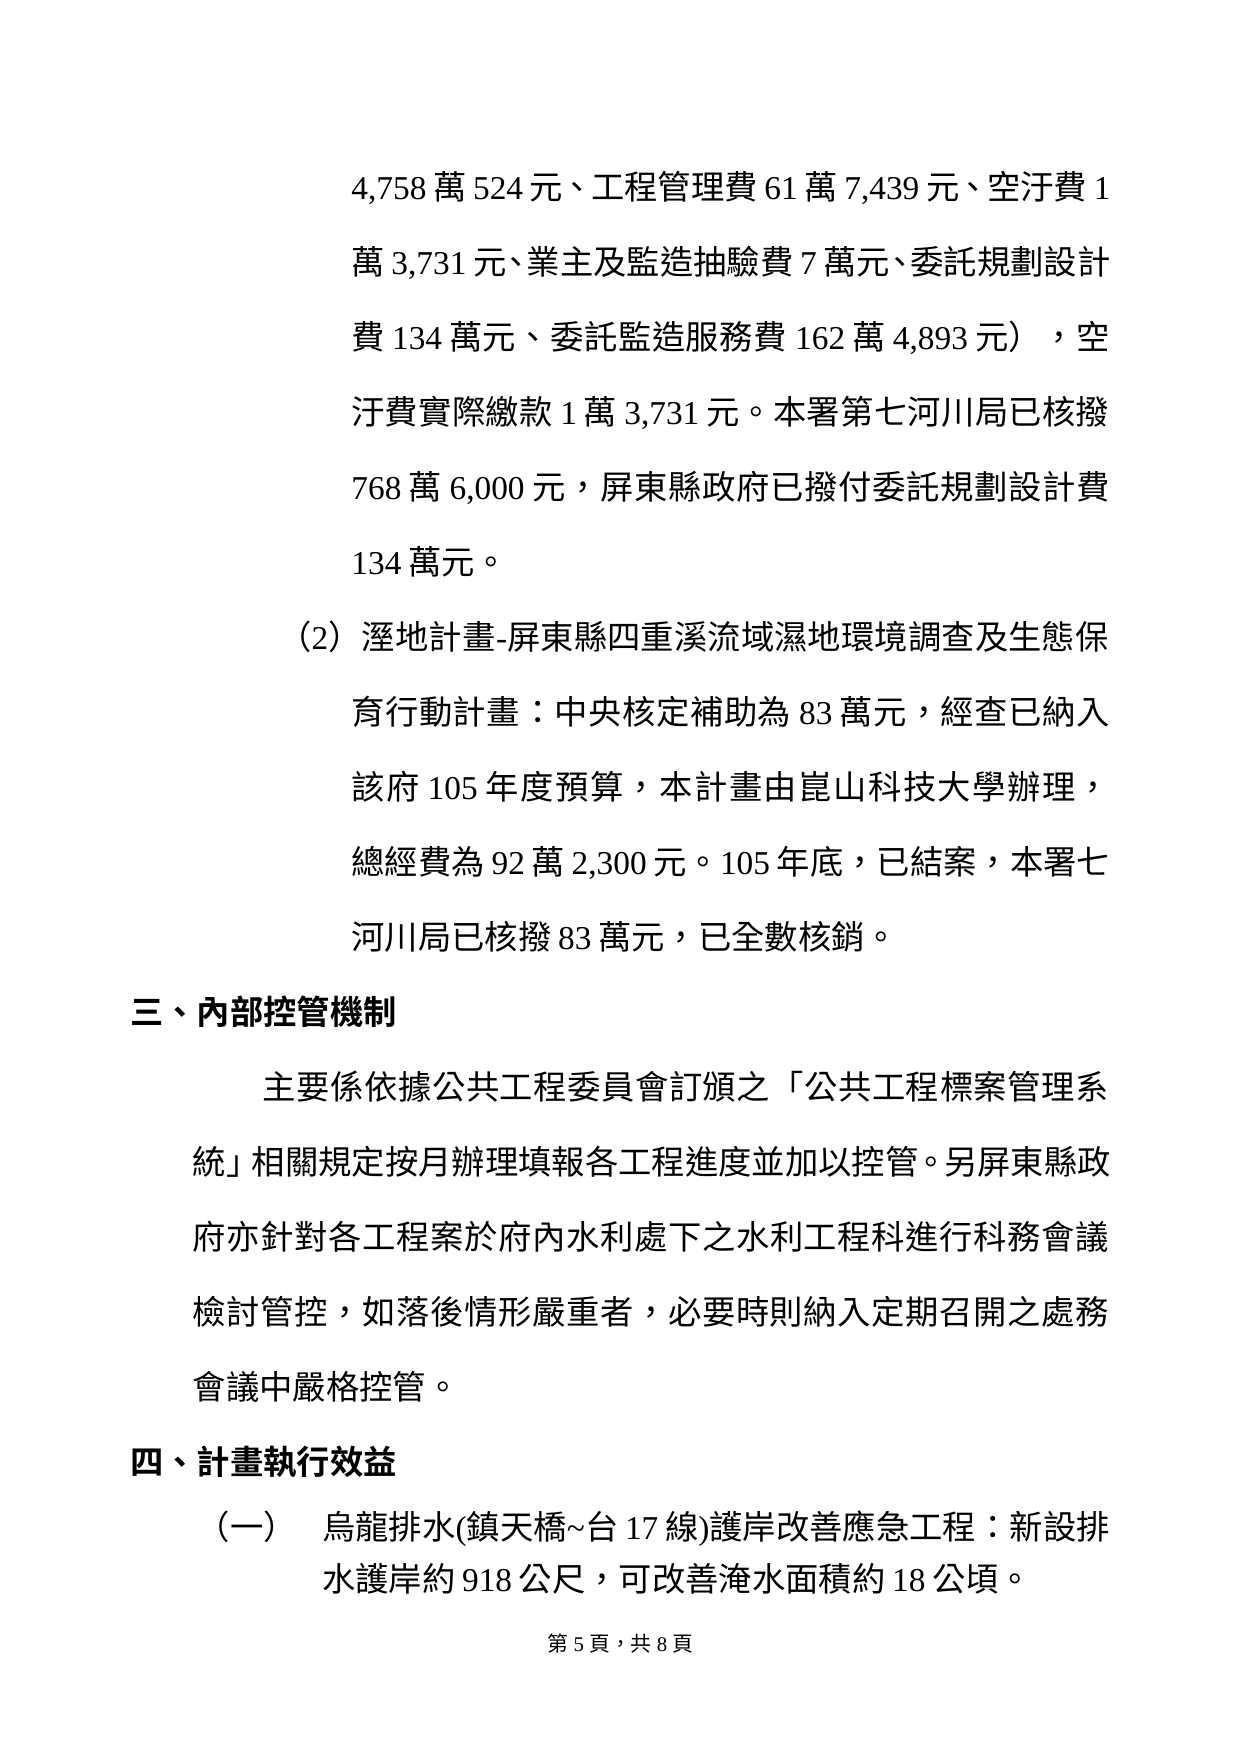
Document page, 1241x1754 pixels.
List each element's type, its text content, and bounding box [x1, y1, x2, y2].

text 四、計畫執行效益 [130, 1422, 1110, 1497]
text 三、內部控管機制 [130, 972, 1110, 1047]
text 主要係依據公共工程委員會訂頒之「公共工程標案管理系統」相關規定按月辦理填報各工程進度並加以控管。另屏東縣政府亦針對各工程案於府內水利處下之水利工程科進行科務會議檢討管控，如落後情形嚴重者，必要時則納入定期召開之處務會議中嚴格控管。 [192, 1047, 1110, 1422]
text 4,758萬524元、工程管理費61萬7,439元、空汙費1萬3,731元、業主及監造抽驗費7萬元、委託規劃設計費134萬元、委託監造服務費162萬4,893元），空汙費實際繳款1萬3,731元。本署第七河川局已核撥768萬6,000元，屏東縣政府已撥付委託規劃設計費134萬元。 [278, 147, 1110, 597]
text （2）溼地計畫-屏東縣四重溪流域濕地環境調查及生態保育行動計畫：中央核定補助為83萬元，經查已納入該府105年度預算，本計畫由崑山科技大學辦理，總經費為92萬2,300元。105年底，已結案，本署七河川局已核撥83萬元，已全數核銷。 [278, 597, 1110, 972]
list 烏龍排水(鎮天橋~台17線)護岸改善應急工程：新設排水護岸約918公尺，可改善淹水面積約18公頃。 [196, 1497, 1110, 1602]
